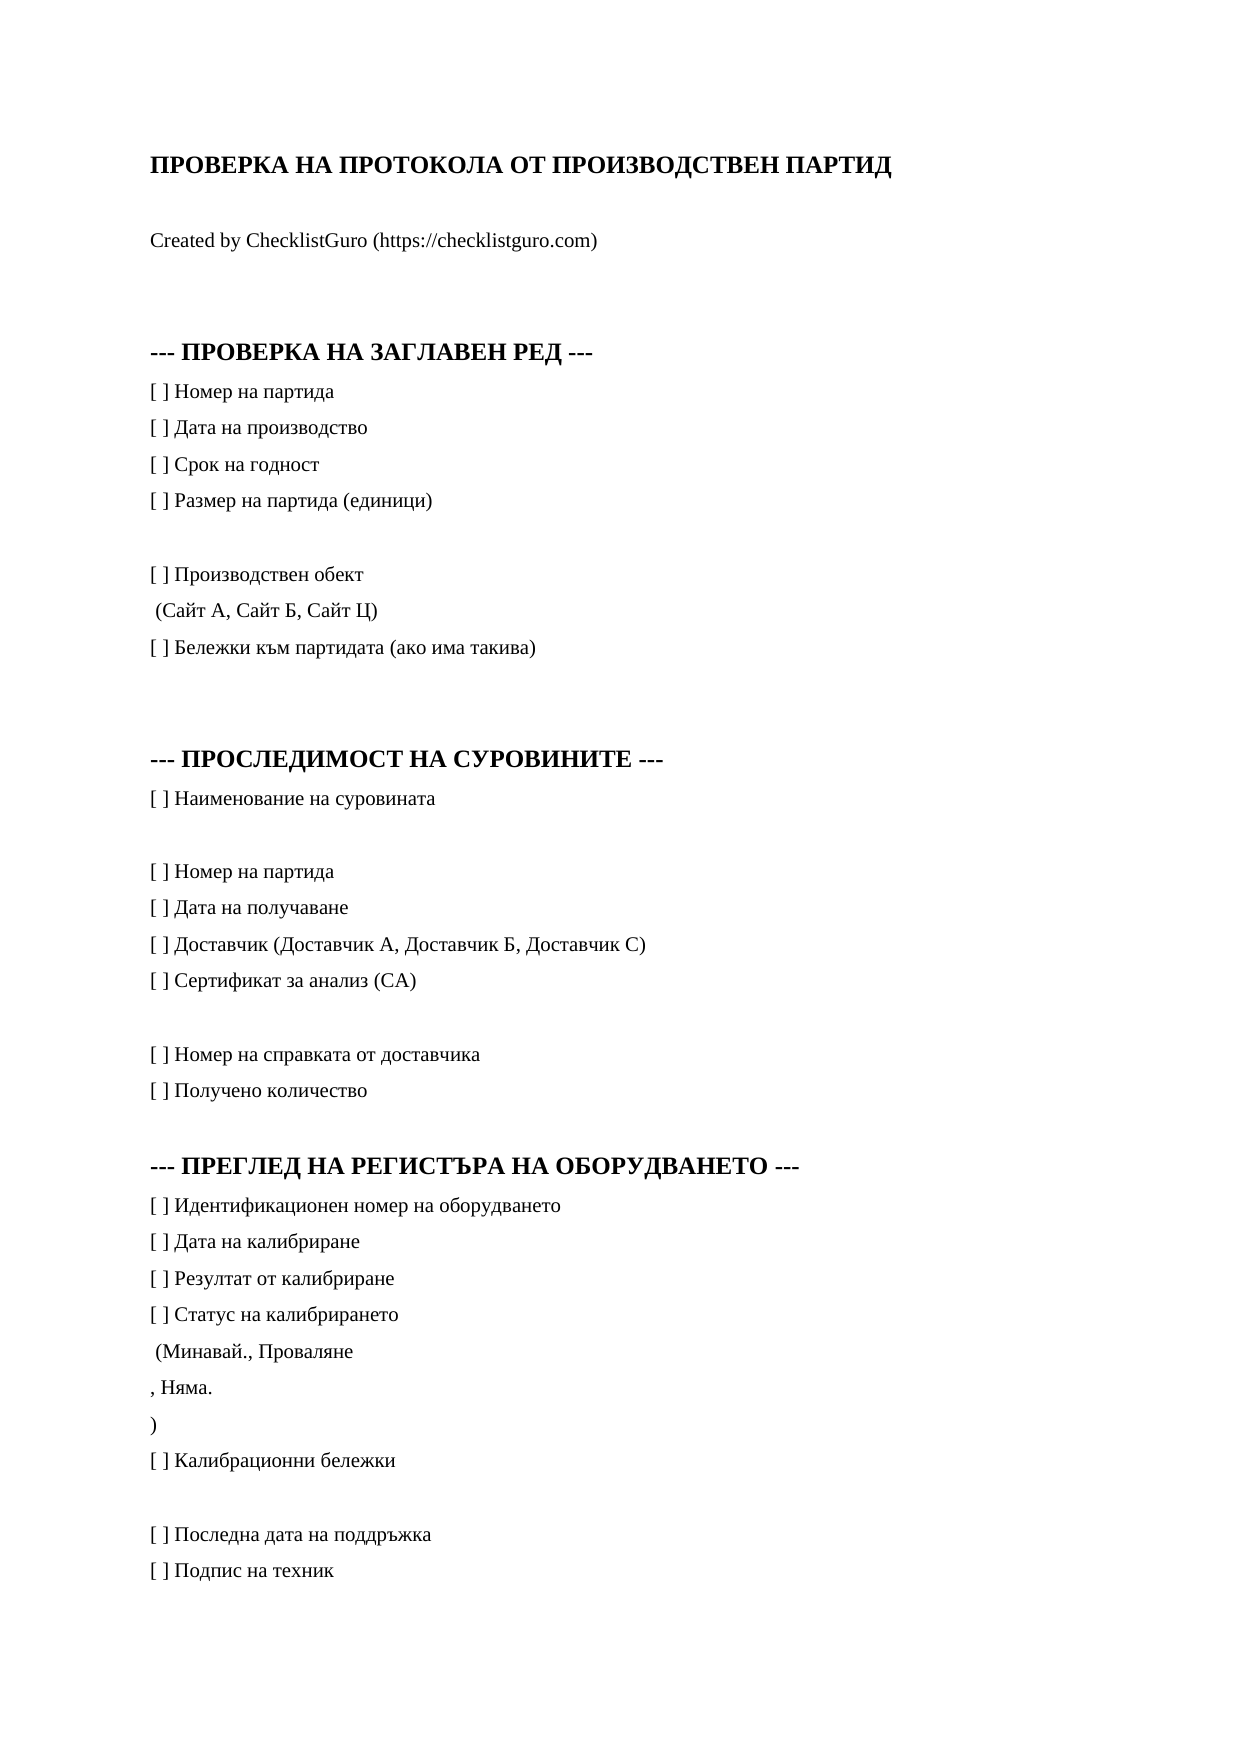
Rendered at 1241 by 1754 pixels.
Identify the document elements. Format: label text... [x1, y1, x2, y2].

text , Няма. [150, 1375, 1090, 1399]
text --- ПРОСЛЕДИМОСТ НА СУРОВИНИТЕ --- [150, 744, 1090, 773]
text [ ] Получено количество [150, 1078, 1090, 1102]
text --- ПРЕГЛЕД НА РЕГИСТЪРА НА ОБОРУДВАНЕТО --- [150, 1151, 1090, 1180]
text [ ] Номер на партида [150, 379, 1090, 403]
text [ ] Размер на партида (единици) [150, 488, 1090, 512]
text (Сайт А, Сайт Б, Сайт Ц) [150, 598, 1090, 622]
text [ ] Наименование на суровината [150, 786, 1090, 810]
text [ ] Срок на годност [150, 452, 1090, 476]
text [ ] Номер на партида [150, 859, 1090, 883]
text [ ] Последна дата на поддръжка [150, 1522, 1090, 1546]
text [ ] Бележки към партидата (ако има такива) [150, 635, 1090, 659]
text [ ] Дата на получаване [150, 895, 1090, 919]
text [ ] Калибрационни бележки [150, 1448, 1090, 1472]
text ) [150, 1412, 1090, 1436]
text ПРОВЕРКА НА ПРОТОКОЛА ОТ ПРОИЗВОДСТВЕН ПАРТИД [150, 150, 1090, 179]
text [ ] Дата на производство [150, 415, 1090, 439]
text [ ] Идентификационен номер на оборудването [150, 1192, 1090, 1217]
text [ ] Доставчик (Доставчик А, Доставчик Б, Доставчик C) [150, 932, 1090, 956]
text [ ] Номер на справката от доставчика [150, 1042, 1090, 1066]
text (Минaвай., Проваляне [150, 1339, 1090, 1363]
text Created by ChecklistGuro (https://checklistguro.com) [150, 228, 1090, 252]
text [ ] Статус на калибрирането [150, 1302, 1090, 1326]
text [ ] Производствен обект [150, 562, 1090, 586]
text [ ] Сертификат за анализ (СА) [150, 968, 1090, 992]
text [ ] Дата на калибриране [150, 1229, 1090, 1253]
text [ ] Резултат от калибриране [150, 1266, 1090, 1290]
text [ ] Подпис на техник [150, 1558, 1090, 1582]
text --- ПРОВЕРКА НА ЗАГЛАВЕН РЕД --- [150, 337, 1090, 366]
